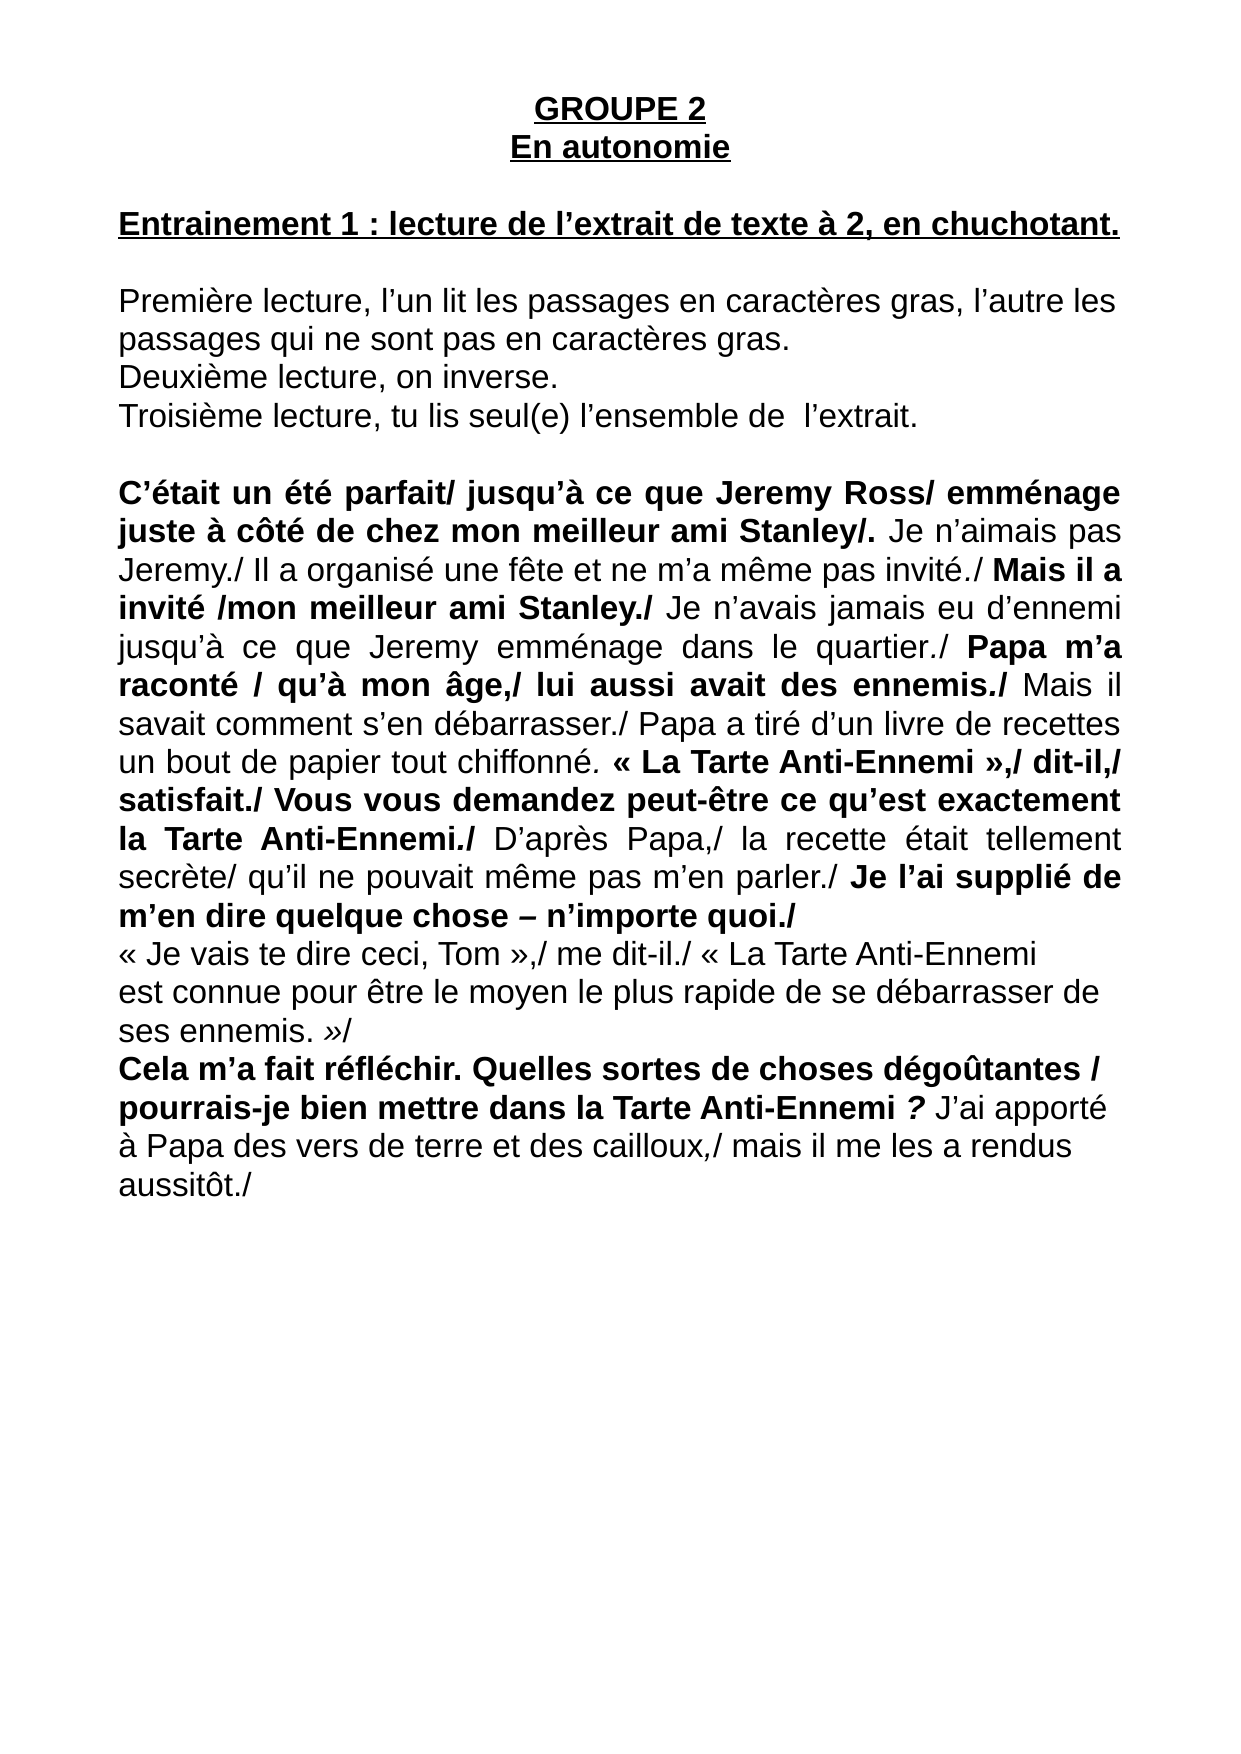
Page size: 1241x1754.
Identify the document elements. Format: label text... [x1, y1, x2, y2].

text est connue pour être le moyen le plus rapide de se débarrasser de ses ennemis. »/ [118, 973, 1122, 1049]
text Première lecture, l’un lit les passages en caractères gras, l’autre les passages qui ne sont pas en caractères gras. [118, 281, 1122, 358]
text Cela m’a fait réfléchir. Quelles sortes de choses dégoûtantes / pourrais-je bien mettre dans la Tarte Anti-Ennemi ? J’ai apporté à Papa des vers de terre et des cailloux,/ mais il me les a rendus aussitôt./ [118, 1049, 1122, 1203]
text En autonomie [118, 127, 1122, 165]
text Entrainement 1 : lecture de l’extrait de texte à 2, en chuchotant. [118, 204, 1122, 242]
text C’était un été parfait/ jusqu’à ce que Jeremy Ross/ emménage juste à côté de chez mon meilleur ami Stanley/. Je n’aimais pas Jeremy./ Il a organisé une fête et ne m’a même pas invité./ Mais il a invité /mon meilleur ami Stanley./ Je n’avais jamais eu d’ennemi jusqu’à ce que Jeremy emménage dans le quartier./ Papa m’a raconté / qu’à mon âge,/ lui aussi avait des ennemis./ Mais il savait comment s’en débarrasser./ Papa a tiré d’un livre de recettes un bout de papier tout chiffonné. « La Tarte Anti-Ennemi »,/ dit-il,/ satisfait./ Vous vous demandez peut-être ce qu’est exactement la Tarte Anti-Ennemi./ D’après Papa,/ la recette était tellement secrète/ qu’il ne pouvait même pas m’en parler./ Je l’ai supplié de m’en dire quelque chose – n’importe quoi./ [118, 473, 1122, 934]
text GROUPE 2 [118, 88, 1122, 127]
text « Je vais te dire ceci, Tom »,/ me dit-il./ « La Tarte Anti-Ennemi [118, 934, 1122, 973]
text Deuxième lecture, on inverse. [118, 358, 1122, 396]
text Troisième lecture, tu lis seul(e) l’ensemble de l’extrait. [118, 396, 1122, 434]
